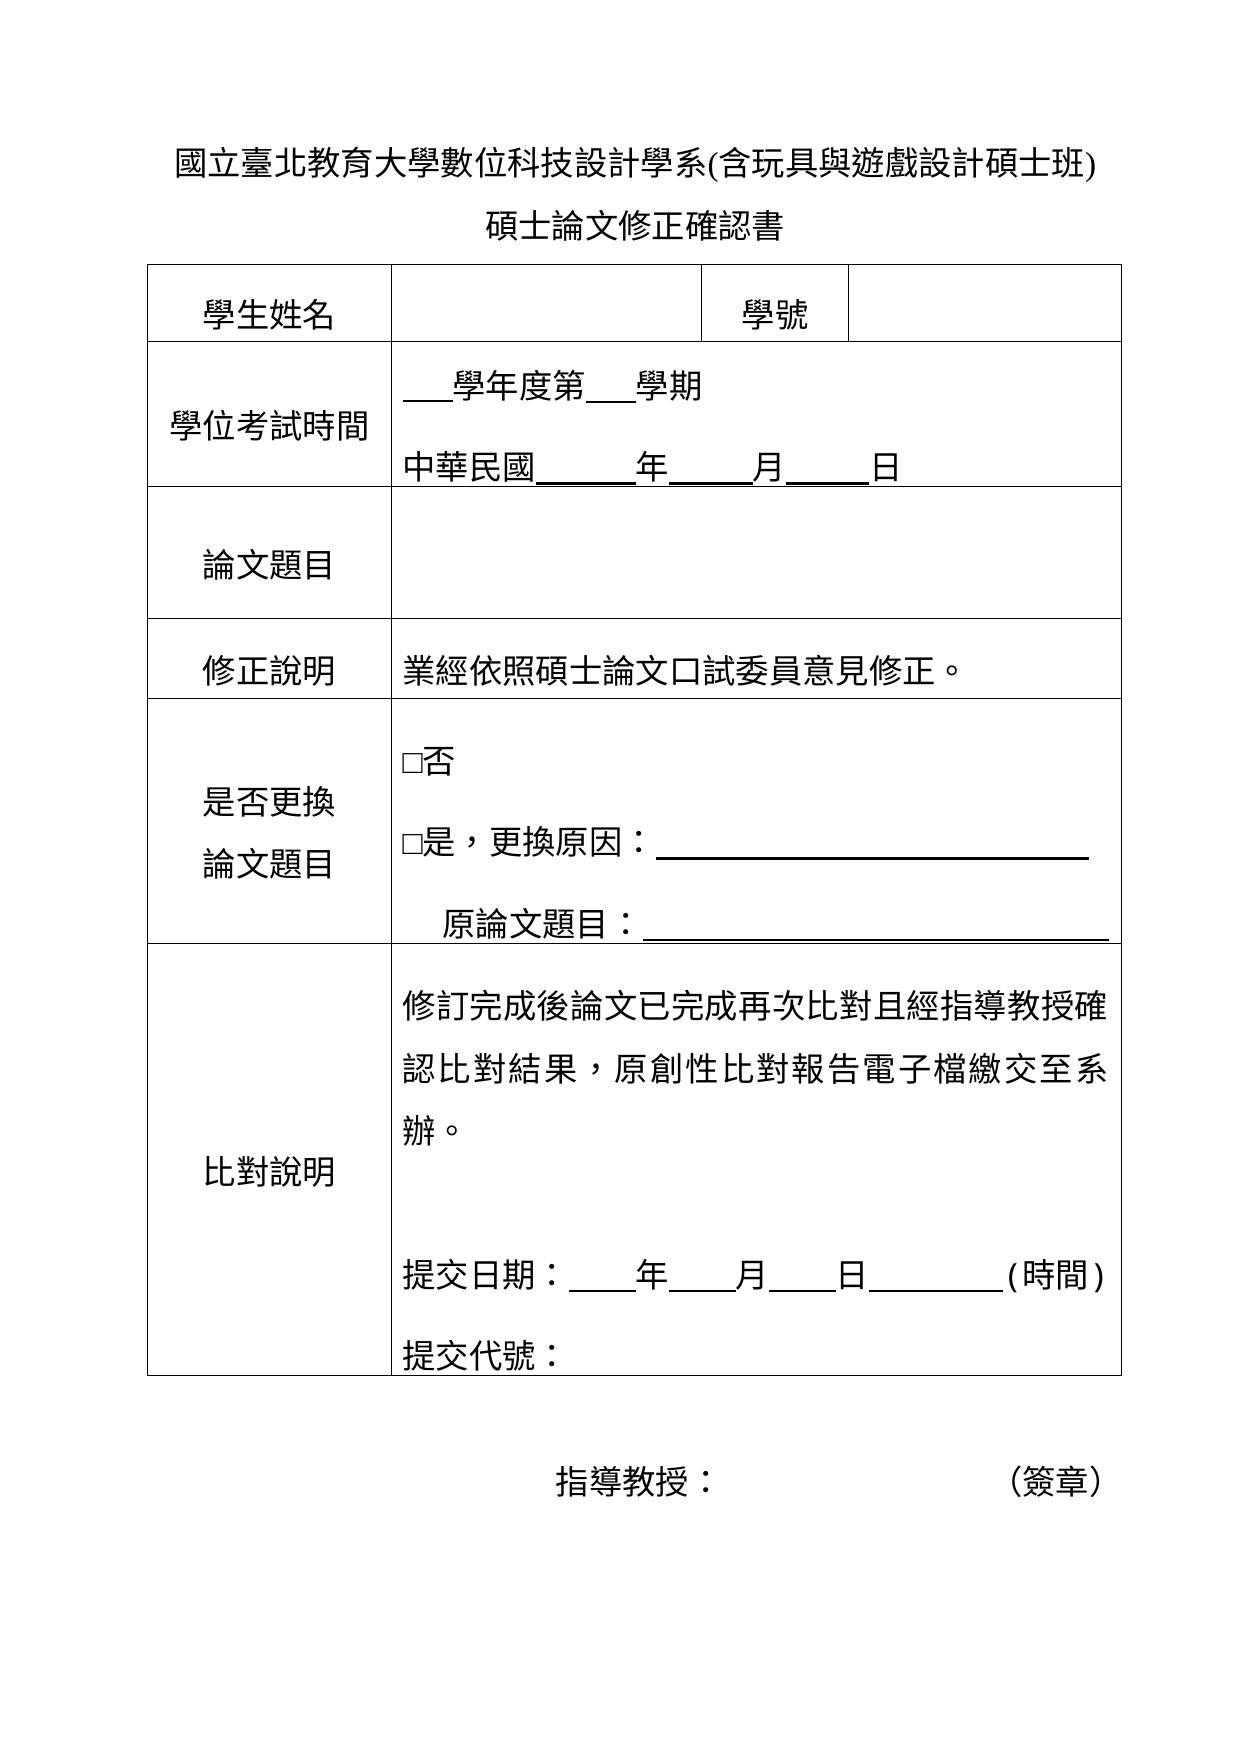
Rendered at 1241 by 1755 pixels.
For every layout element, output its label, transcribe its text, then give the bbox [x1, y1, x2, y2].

table_cell 修訂完成後論文已完成再次比對且經指導教授確認比對結果，原創性比對報告電子檔繳交至系辦。 提交日期： 年 月 日 (時間) 提交代號： [392, 944, 1121, 1375]
table_cell 學年度第 學期 中華民國 年 月 日 [392, 342, 1121, 486]
table_header [392, 265, 701, 341]
text 國立臺北教育大學數位科技設計學系(含玩具與遊戲設計碩士班) [148, 120, 1122, 182]
table_cell 學位考試時間 [148, 342, 391, 486]
table_cell 是否更換 論文題目 [148, 699, 391, 942]
text 指導教授： （簽章） [148, 1438, 1122, 1501]
table_cell [392, 487, 1121, 618]
table_cell 業經依照碩士論文口試委員意見修正。 [392, 619, 1121, 698]
table_cell 論文題目 [148, 487, 391, 618]
table_header 學號 [702, 265, 848, 341]
table_cell □否 □是，更換原因： 原論文題目： [392, 699, 1121, 942]
table_cell 修正說明 [148, 619, 391, 698]
table_header 學生姓名 [148, 265, 391, 341]
table_header [849, 265, 1121, 341]
text 碩士論文修正確認書 [148, 182, 1122, 245]
table_cell 比對說明 [148, 944, 391, 1375]
